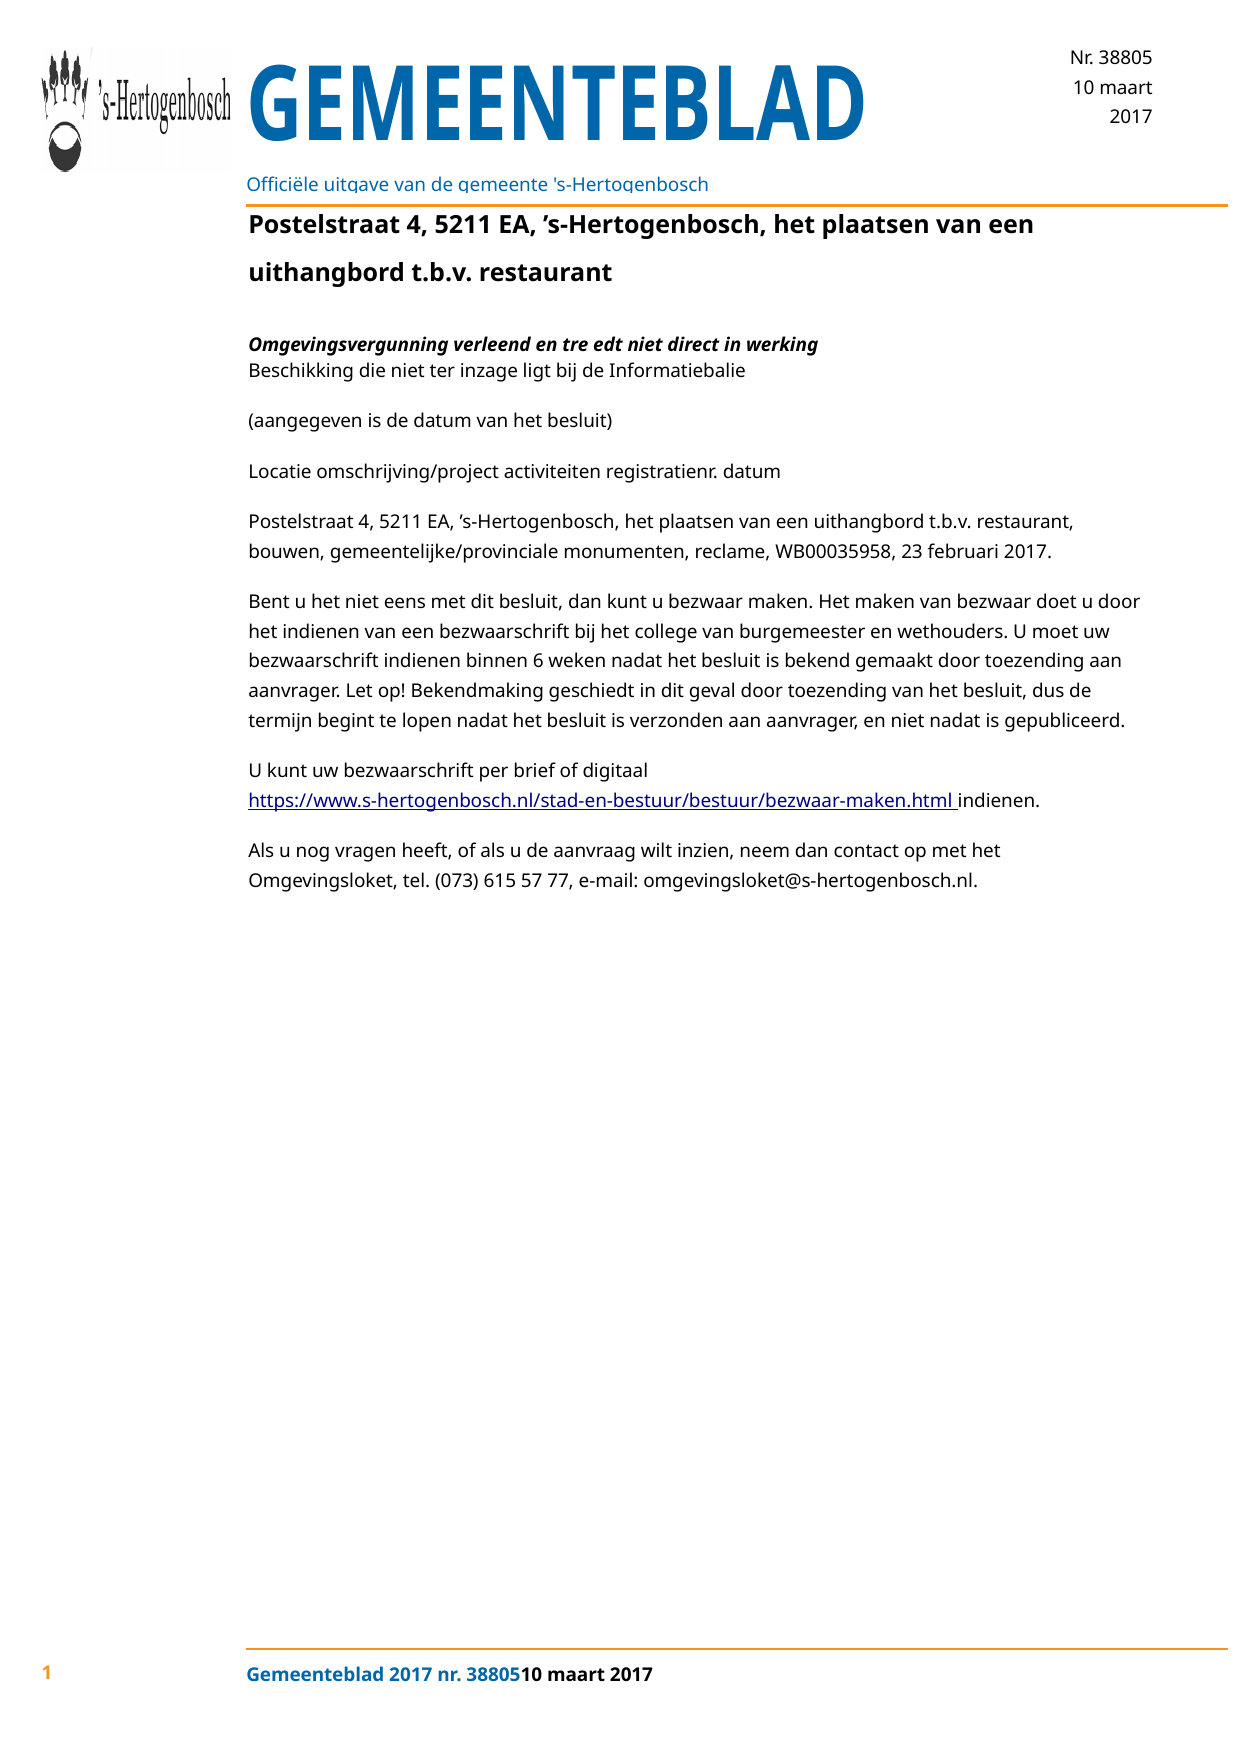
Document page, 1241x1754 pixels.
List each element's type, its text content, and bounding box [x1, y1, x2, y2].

text (aangegeven is de datum van het besluit) [248, 408, 1152, 433]
text Postelstraat 4, 5211 EA, ’s-Hertogenbosch, het plaatsen van een uithangbord t.b.v. restaurant [248, 207, 1152, 288]
text Als u nog vragen heeft, of als u de aanvraag wilt inzien, neem dan contact op met het Omgevingsloket, tel. (073) 615 57 77, e-mail: omgevingsloket@s-hertogenbosch.nl. [248, 837, 1152, 892]
text Locatie omschrijving/project activiteiten registratienr. datum [248, 458, 1152, 484]
text U kunt uw bezwaarschrift per brief of digitaal https://www.s-hertogenbosch.nl/stad-en-bestuur/bestuur/bezwaar-maken.html indienen. [248, 757, 1152, 812]
text Omgevingsvergunning verleend en tre edt niet direct in werking [248, 331, 1152, 357]
text Beschikking die niet ter inzage ligt bij de Informatiebalie [248, 357, 1152, 383]
text Bent u het niet eens met dit besluit, dan kunt u bezwaar maken. Het maken van bezwaar doet u door het indienen van een bezwaarschrift bij het college van burgemeester en wethouders. U moet uw bezwaarschrift indienen binnen 6 weken nadat het besluit is bekend gemaakt door toezending aan aanvrager. Let op! Bekendmaking geschiedt in dit geval door toezending van het besluit, dus de termijn begint te lopen nadat het besluit is verzonden aan aanvrager, en niet nadat is gepubliceerd. [248, 588, 1152, 732]
picture [41, 47, 231, 172]
text Postelstraat 4, 5211 EA, ’s-Hertogenbosch, het plaatsen van een uithangbord t.b.v. restaurant, bouwen, gemeentelijke/provinciale monumenten, reclame, WB00035958, 23 februari 2017. [248, 508, 1152, 564]
